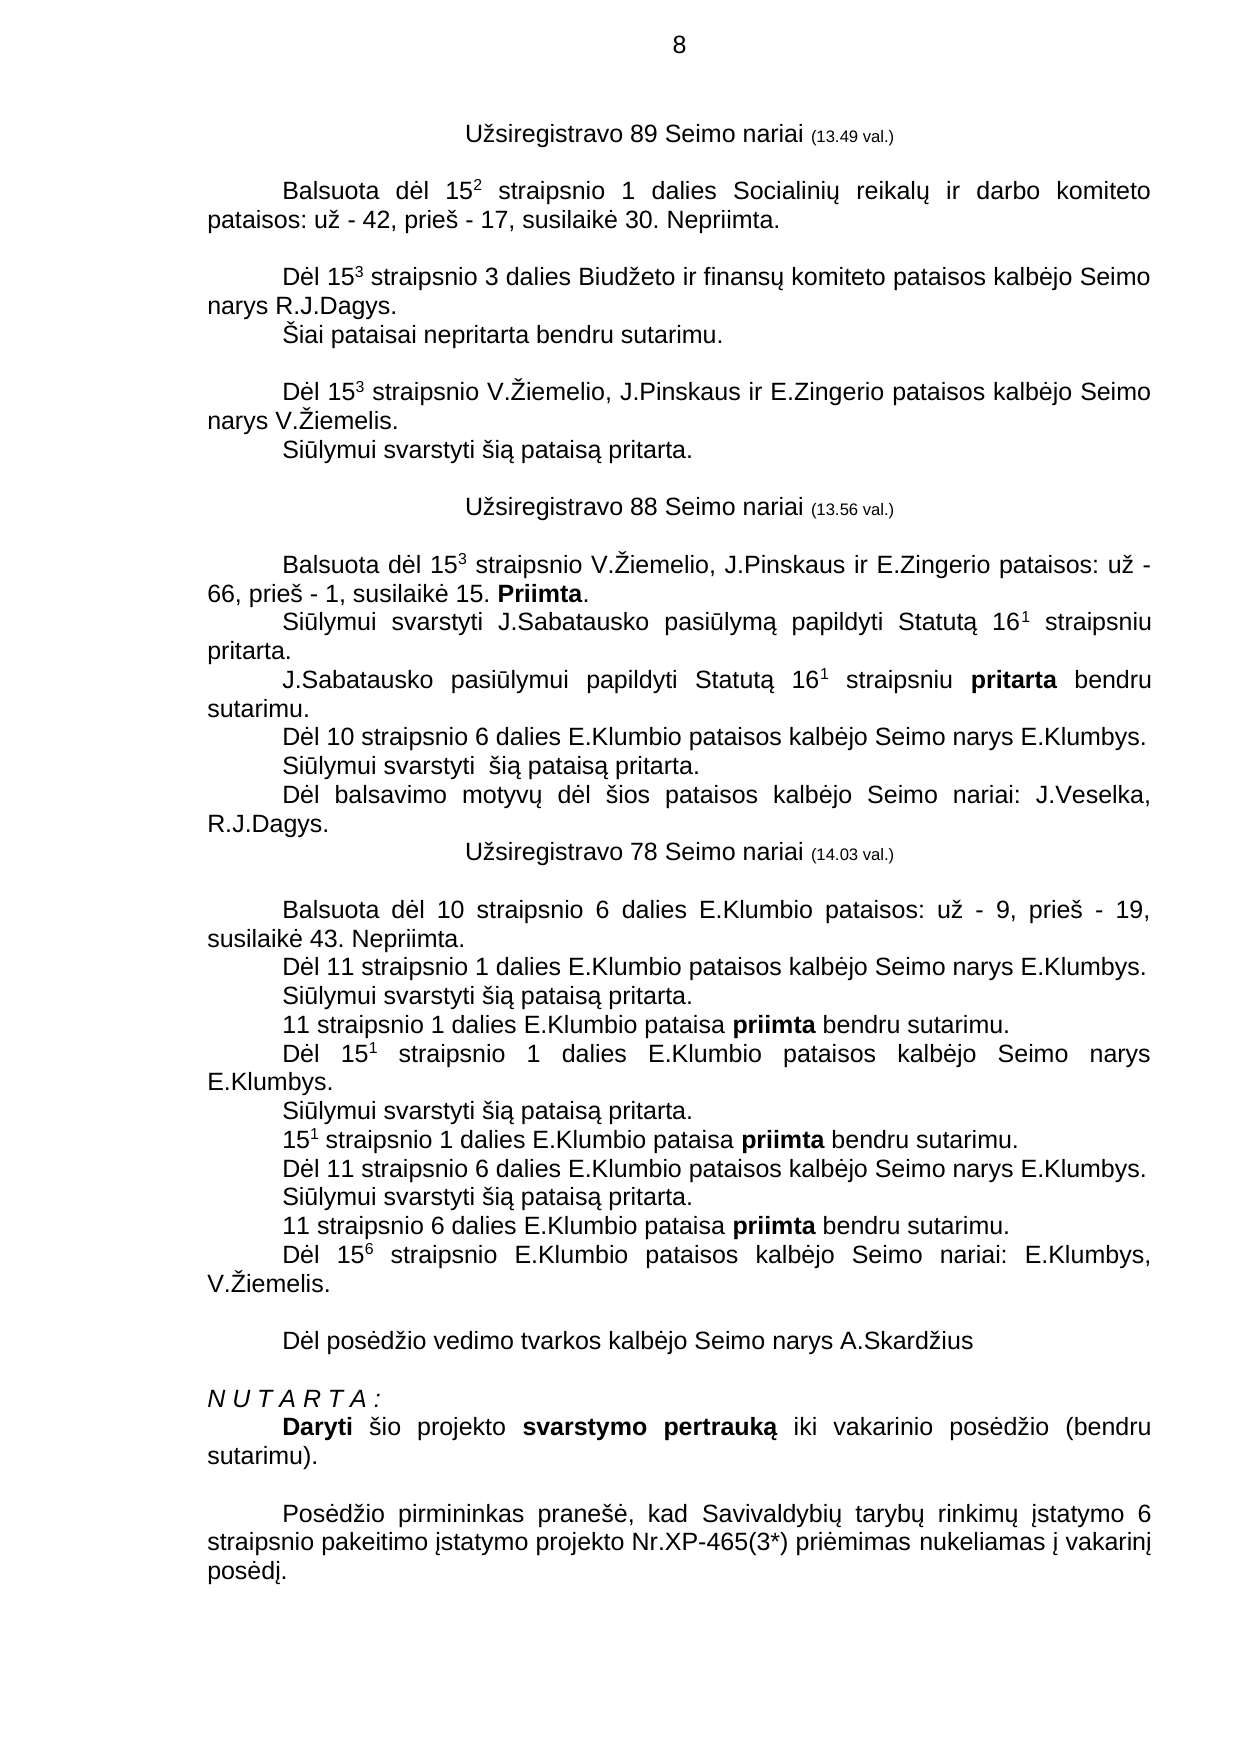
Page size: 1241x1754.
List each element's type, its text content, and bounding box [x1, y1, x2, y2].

text Siūlymui svarstyti šią pataisą pritarta. [207, 1096, 1152, 1125]
text Dėl 153 straipsnio V.Žiemelio, J.Pinskaus ir E.Zingerio pataisos kalbėjo Seimo narys V.Žiemelis. [207, 377, 1152, 435]
text Siūlymui svarstyti šią pataisą pritarta. [207, 435, 1152, 463]
text Dėl posėdžio vedimo tvarkos kalbėjo Seimo narys A.Skardžius [207, 1326, 1152, 1355]
text Posėdžio pirmininkas pranešė, kad Savivaldybių tarybų rinkimų įstatymo 6 straipsnio pakeitimo įstatymo projekto Nr.XP-465(3*) priėmimas nukeliamas į vakarinį posėdį. [207, 1498, 1152, 1585]
text Dėl 11 straipsnio 1 dalies E.Klumbio pataisos kalbėjo Seimo narys E.Klumbys. [207, 952, 1152, 981]
text Dėl 151 straipsnio 1 dalies E.Klumbio pataisos kalbėjo Seimo narys E.Klumbys. [207, 1038, 1152, 1096]
text Siūlymui svarstyti J.Sabatausko pasiūlymą papildyti Statutą 161 straipsniu pritarta. [207, 607, 1152, 665]
text J.Sabatausko pasiūlymui papildyti Statutą 161 straipsniu pritarta bendru sutarimu. [207, 665, 1152, 722]
text Dėl 156 straipsnio E.Klumbio pataisos kalbėjo Seimo nariai: E.Klumbys, V.Žiemelis. [207, 1240, 1152, 1297]
text Dėl 10 straipsnio 6 dalies E.Klumbio pataisos kalbėjo Seimo narys E.Klumbys. [207, 722, 1152, 751]
text 11 straipsnio 6 dalies E.Klumbio pataisa priimta bendru sutarimu. [207, 1211, 1152, 1240]
text Šiai pataisai nepritarta bendru sutarimu. [207, 320, 1152, 348]
text Balsuota dėl 10 straipsnio 6 dalies E.Klumbio pataisos: už - 9, prieš - 19, susilaikė 43. Nepriimta. [207, 895, 1152, 952]
text Balsuota dėl 153 straipsnio V.Žiemelio, J.Pinskaus ir E.Zingerio pataisos: už - 66, prieš - 1, susilaikė 15. Priimta. [207, 550, 1152, 607]
text N U T A R T A : [207, 1383, 1152, 1412]
text 11 straipsnio 1 dalies E.Klumbio pataisa priimta bendru sutarimu. [207, 1010, 1152, 1038]
text Dėl balsavimo motyvų dėl šios pataisos kalbėjo Seimo nariai: J.Veselka, R.J.Dagys. [207, 780, 1152, 837]
text Dėl 153 straipsnio 3 dalies Biudžeto ir finansų komiteto pataisos kalbėjo Seimo narys R.J.Dagys. [207, 262, 1152, 320]
text Balsuota dėl 152 straipsnio 1 dalies Socialinių reikalų ir darbo komiteto pataisos: už - 42, prieš - 17, susilaikė 30. Nepriimta. [207, 176, 1152, 233]
text Daryti šio projekto svarstymo pertrauką iki vakarinio posėdžio (bendru sutarimu). [207, 1412, 1152, 1470]
text Siūlymui svarstyti šią pataisą pritarta. [207, 751, 1152, 780]
text Siūlymui svarstyti šią pataisą pritarta. [207, 981, 1152, 1010]
text Užsiregistravo 89 Seimo nariai (13.49 val.) [207, 118, 1152, 147]
text Siūlymui svarstyti šią pataisą pritarta. [207, 1182, 1152, 1211]
text Užsiregistravo 88 Seimo nariai (13.56 val.) [207, 492, 1152, 521]
text Užsiregistravo 78 Seimo nariai (14.03 val.) [207, 837, 1152, 866]
text Dėl 11 straipsnio 6 dalies E.Klumbio pataisos kalbėjo Seimo narys E.Klumbys. [207, 1153, 1152, 1182]
text 151 straipsnio 1 dalies E.Klumbio pataisa priimta bendru sutarimu. [207, 1125, 1152, 1153]
